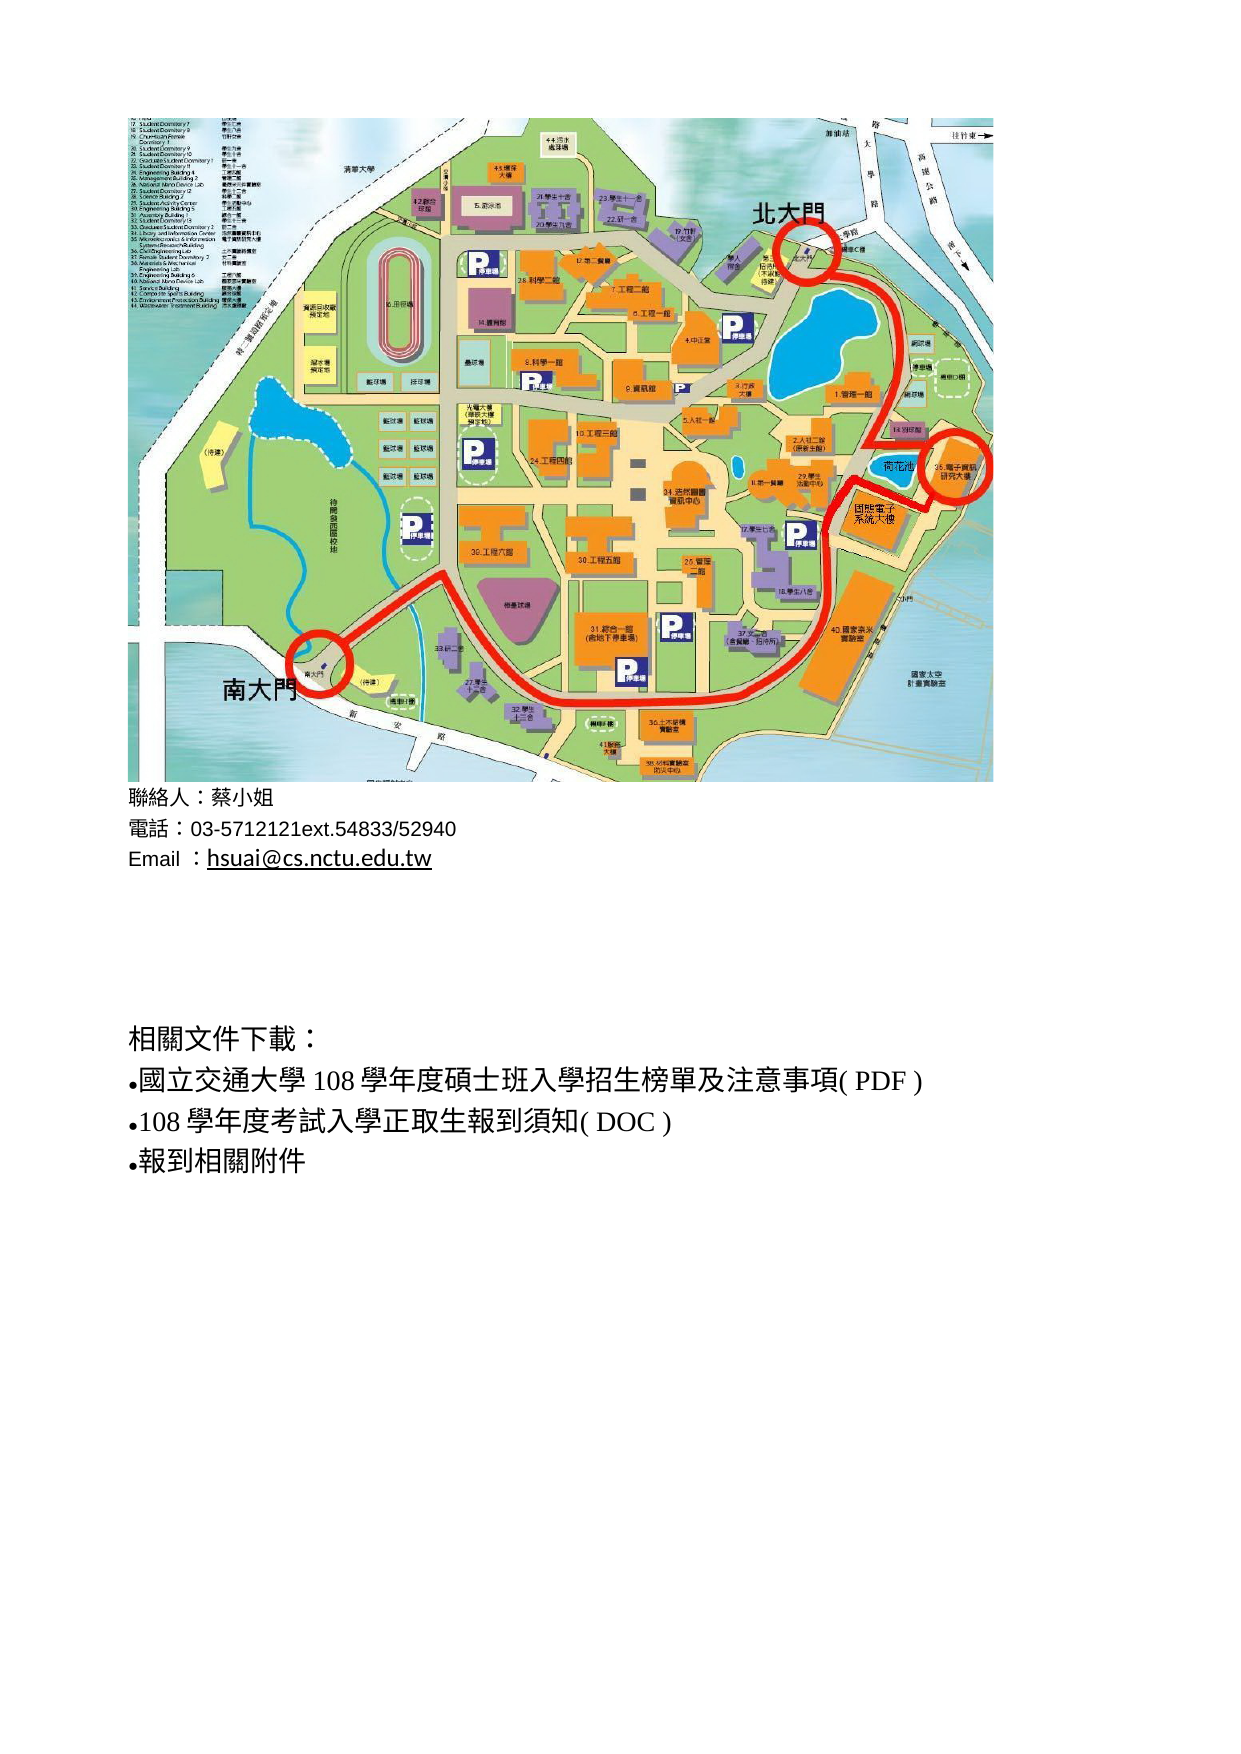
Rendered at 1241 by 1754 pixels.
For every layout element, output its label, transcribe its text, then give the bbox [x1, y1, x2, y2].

table_cell 相關文件下載： ●國立交通大學108學年度碩士班入學招生榜單及注意事項( PDF ) ●108學年度考試入學正取生報到須知( DOC ) ●報到相關附件 [128, 1017, 1112, 1180]
table_header 聯絡人：蔡小姐 電話：03-5712121ext.54833/52940 Email ：hsuai@cs.nctu.edu.tw [128, 118, 1112, 983]
table_cell [128, 983, 1112, 1017]
